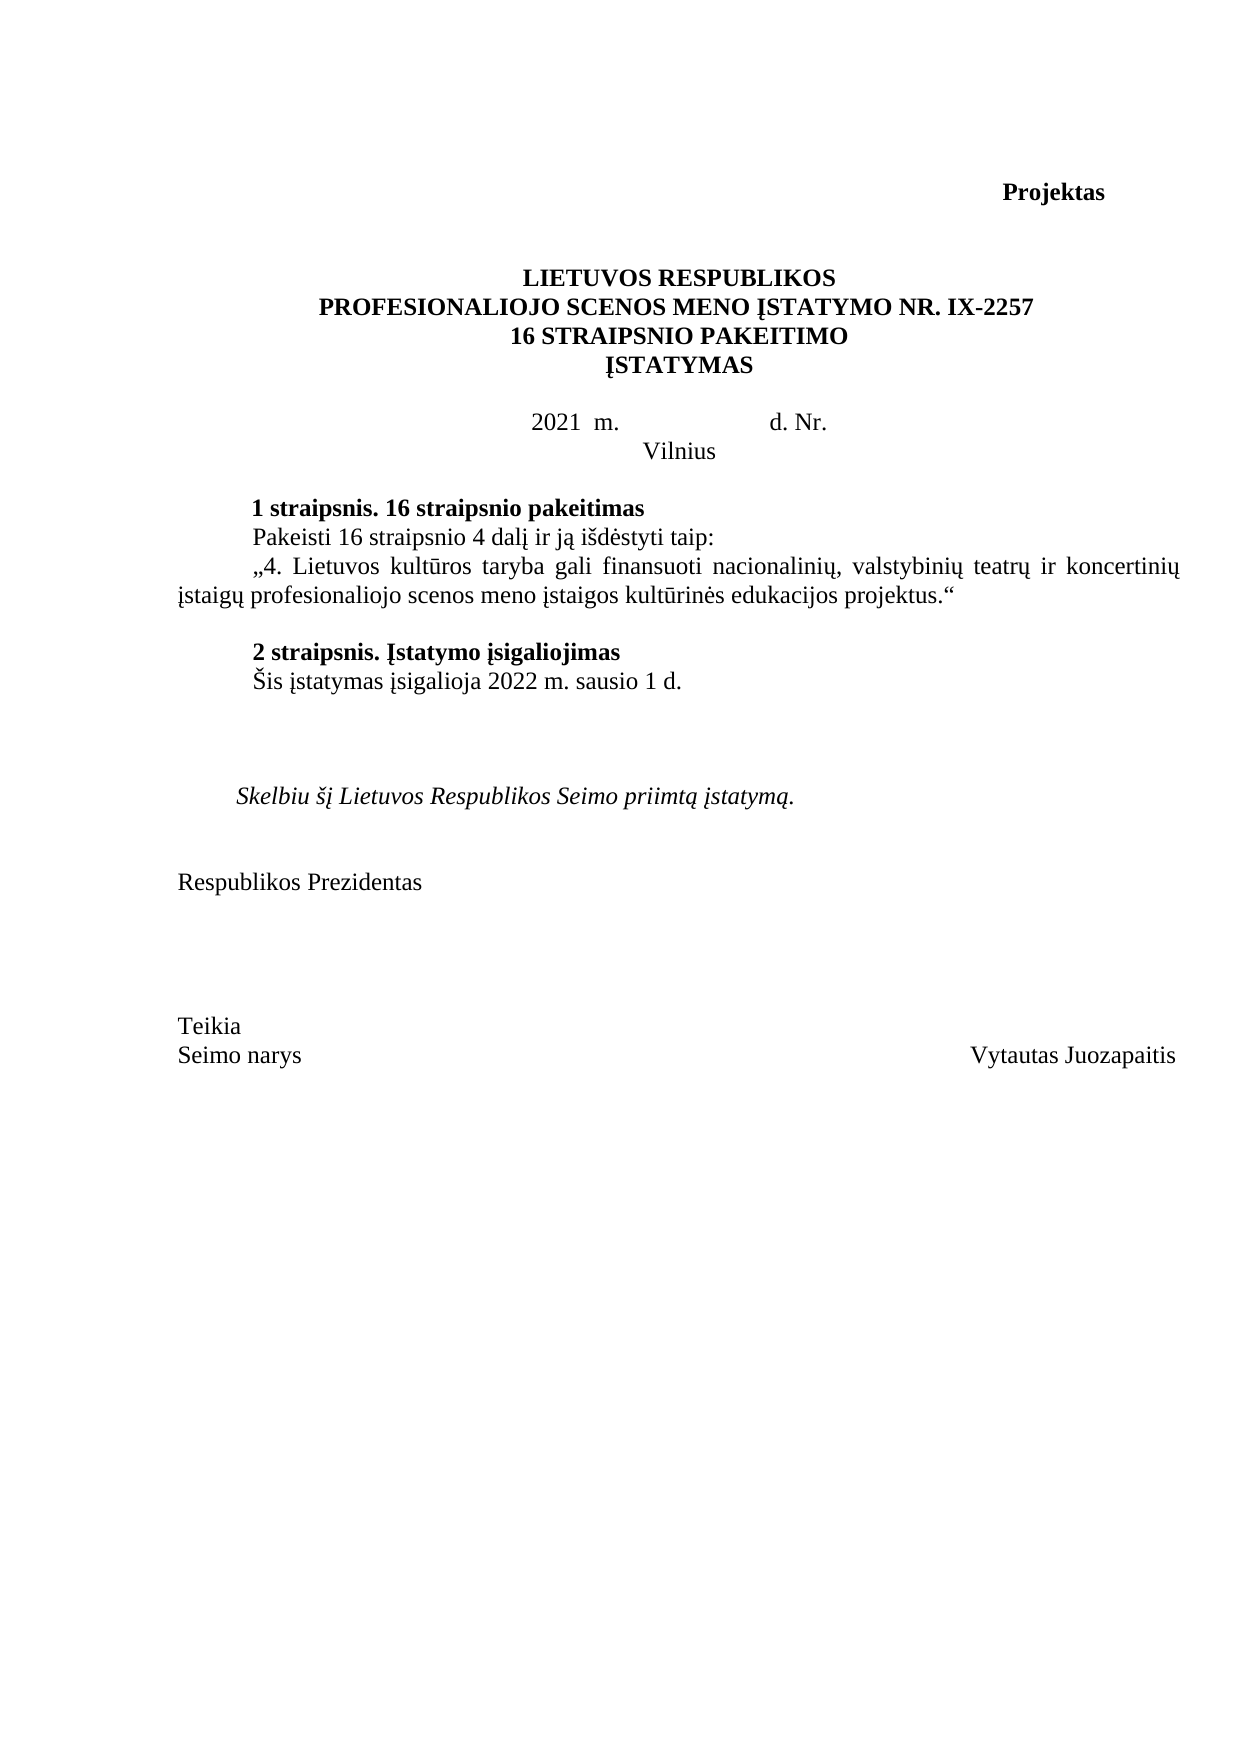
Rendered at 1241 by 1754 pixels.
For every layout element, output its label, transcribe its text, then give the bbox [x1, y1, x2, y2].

text Skelbiu šį Lietuvos Respublikos Seimo priimtą įstatymą. [177, 781, 1181, 810]
text „4. Lietuvos kultūros taryba gali finansuoti nacionalinių, valstybinių teatrų ir koncertinių įstaigų profesionaliojo scenos meno įstaigos kultūrinės edukacijos projektus.“ [177, 551, 1181, 608]
text Šis įstatymas įsigalioja 2022 m. sausio 1 d. [177, 666, 1181, 695]
text Teikia [177, 1011, 1181, 1040]
text Pakeisti 16 straipsnio 4 dalį ir ją išdėstyti taip: [177, 522, 1181, 551]
text LIETUVOS RESPUBLIKOS [177, 263, 1181, 292]
text Seimo narys Vytautas Juozapaitis [177, 1040, 1181, 1068]
text ĮSTATYMAS [177, 350, 1181, 378]
text Projektas [927, 177, 1181, 206]
text PROFESIONALIOJO SCENOS MENO ĮSTATYMO NR. IX-2257 [177, 292, 1181, 321]
text 1 straipsnis. 16 straipsnio pakeitimas [177, 493, 1181, 522]
text Vilnius [177, 436, 1181, 465]
text Respublikos Prezidentas [177, 867, 1181, 896]
text 2021 m. d. Nr. [177, 407, 1181, 436]
text 16 STRAIPSNIO PAKEITIMO [177, 321, 1181, 350]
text 2 straipsnis. Įstatymo įsigaliojimas [177, 637, 1181, 666]
